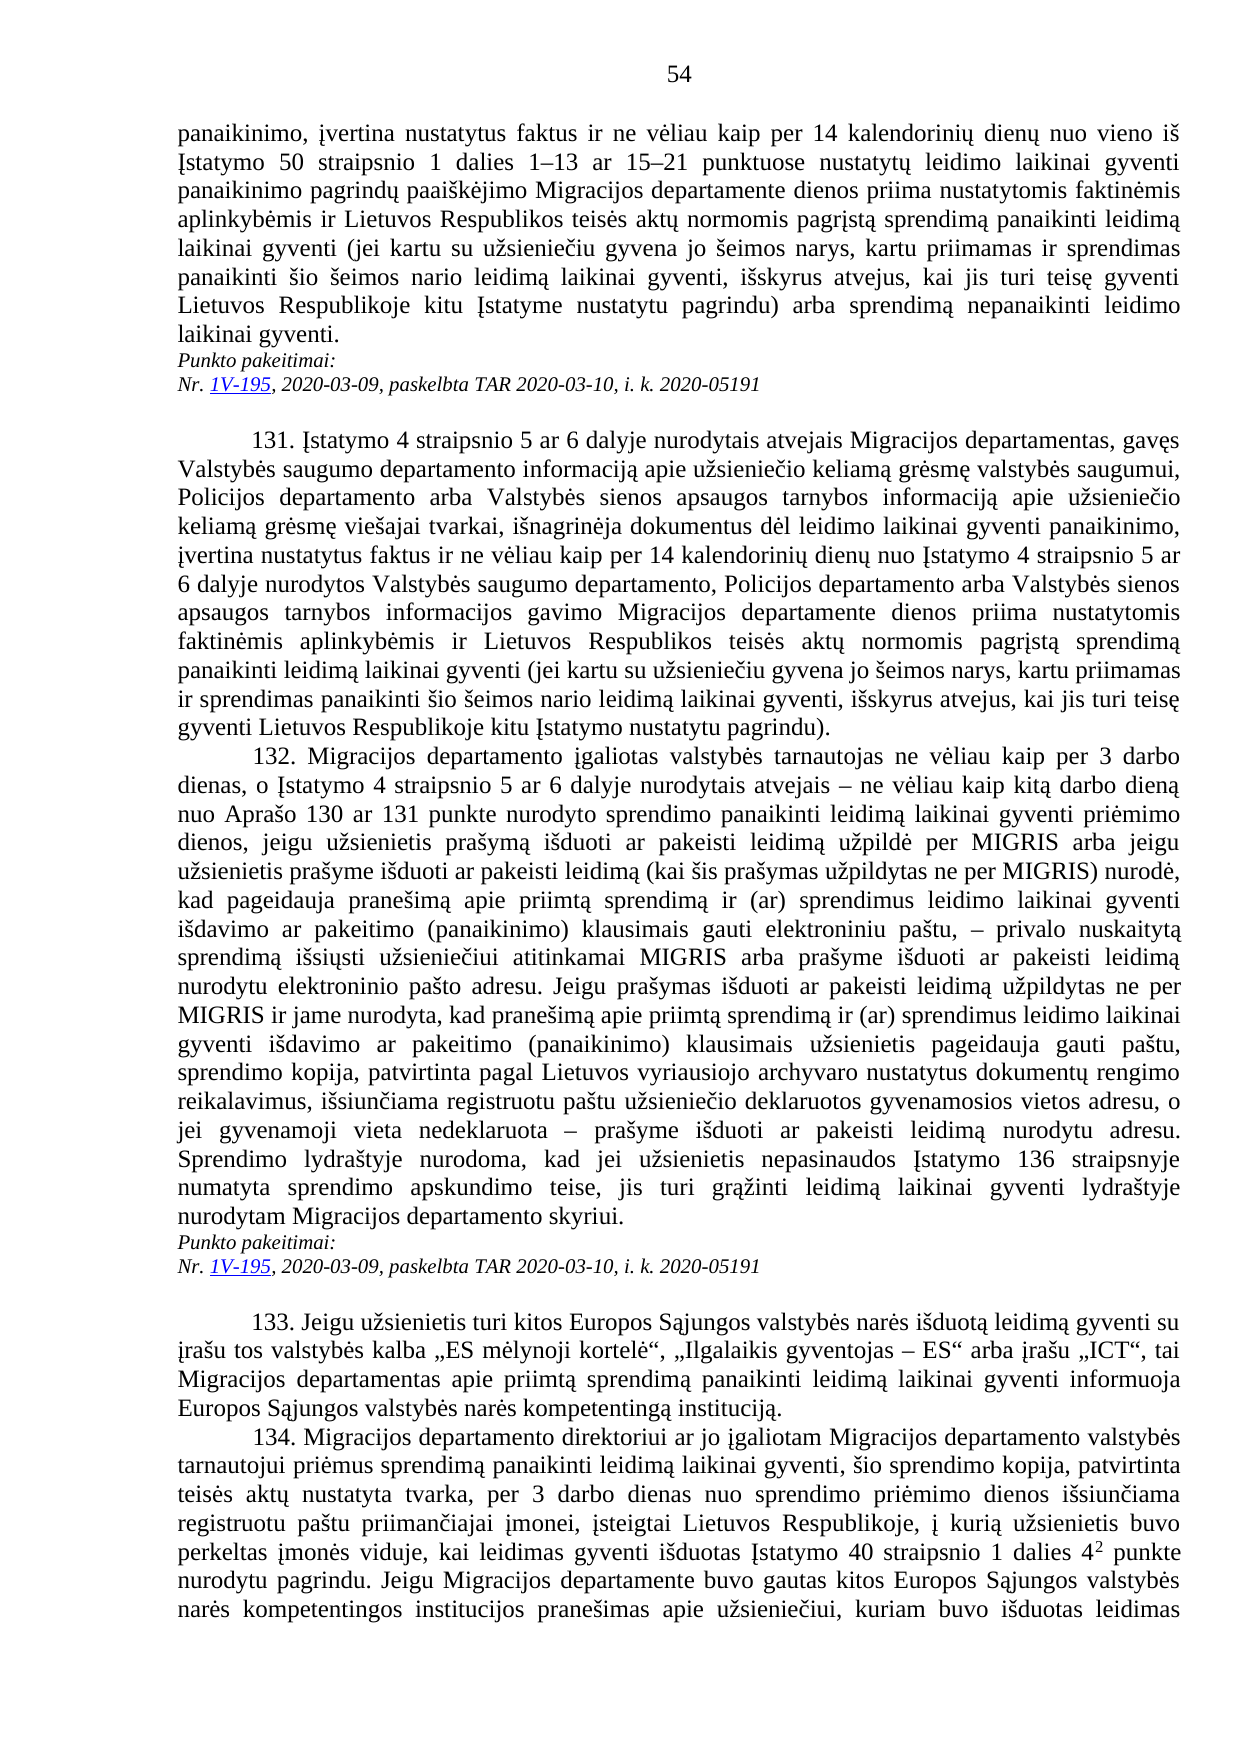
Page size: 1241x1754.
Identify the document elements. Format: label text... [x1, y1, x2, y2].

text panaikinimo, įvertina nustatytus faktus ir ne vėliau kaip per 14 kalendorinių dienų nuo vieno iš Įstatymo 50 straipsnio 1 dalies 1–13 ar 15–21 punktuose nustatytų leidimo laikinai gyventi panaikinimo pagrindų paaiškėjimo Migracijos departamente dienos priima nustatytomis faktinėmis aplinkybėmis ir Lietuvos Respublikos teisės aktų normomis pagrįstą sprendimą panaikinti leidimą laikinai gyventi (jei kartu su užsieniečiu gyvena jo šeimos narys, kartu priimamas ir sprendimas panaikinti šio šeimos nario leidimą laikinai gyventi, išskyrus atvejus, kai jis turi teisę gyventi Lietuvos Respublikoje kitu Įstatyme nustatytu pagrindu) arba sprendimą nepanaikinti leidimo laikinai gyventi. [177, 118, 1181, 348]
text Punkto pakeitimai: [177, 1230, 1181, 1254]
text Punkto pakeitimai: [177, 348, 1181, 372]
text Nr. 1V-195, 2020-03-09, paskelbta TAR 2020-03-10, i. k. 2020-05191 [177, 372, 1181, 396]
text 132. Migracijos departamento įgaliotas valstybės tarnautojas ne vėliau kaip per 3 darbo dienas, o Įstatymo 4 straipsnio 5 ar 6 dalyje nurodytais atvejais – ne vėliau kaip kitą darbo dieną nuo Aprašo 130 ar 131 punkte nurodyto sprendimo panaikinti leidimą laikinai gyventi priėmimo dienos, jeigu užsienietis prašymą išduoti ar pakeisti leidimą užpildė per MIGRIS arba jeigu užsienietis prašyme išduoti ar pakeisti leidimą (kai šis prašymas užpildytas ne per MIGRIS) nurodė, kad pageidauja pranešimą apie priimtą sprendimą ir (ar) sprendimus leidimo laikinai gyventi išdavimo ar pakeitimo (panaikinimo) klausimais gauti elektroniniu paštu, – privalo nuskaitytą sprendimą išsiųsti užsieniečiui atitinkamai MIGRIS arba prašyme išduoti ar pakeisti leidimą nurodytu elektroninio pašto adresu. Jeigu prašymas išduoti ar pakeisti leidimą užpildytas ne per MIGRIS ir jame nurodyta, kad pranešimą apie priimtą sprendimą ir (ar) sprendimus leidimo laikinai gyventi išdavimo ar pakeitimo (panaikinimo) klausimais užsienietis pageidauja gauti paštu, sprendimo kopija, patvirtinta pagal Lietuvos vyriausiojo archyvaro nustatytus dokumentų rengimo reikalavimus, išsiunčiama registruotu paštu užsieniečio deklaruotos gyvenamosios vietos adresu, o jei gyvenamoji vieta nedeklaruota – prašyme išduoti ar pakeisti leidimą nurodytu adresu. Sprendimo lydraštyje nurodoma, kad jei užsienietis nepasinaudos Įstatymo 136 straipsnyje numatyta sprendimo apskundimo teise, jis turi grąžinti leidimą laikinai gyventi lydraštyje nurodytam Migracijos departamento skyriui. [177, 741, 1181, 1230]
text Nr. 1V-195, 2020-03-09, paskelbta TAR 2020-03-10, i. k. 2020-05191 [177, 1254, 1181, 1278]
text 134. Migracijos departamento direktoriui ar jo įgaliotam Migracijos departamento valstybės tarnautojui priėmus sprendimą panaikinti leidimą laikinai gyventi, šio sprendimo kopija, patvirtinta teisės aktų nustatyta tvarka, per 3 darbo dienas nuo sprendimo priėmimo dienos išsiunčiama registruotu paštu priimančiajai įmonei, įsteigtai Lietuvos Respublikoje, į kurią užsienietis buvo perkeltas įmonės viduje, kai leidimas gyventi išduotas Įstatymo 40 straipsnio 1 dalies 42 punkte nurodytu pagrindu. Jeigu Migracijos departamente buvo gautas kitos Europos Sąjungos valstybės narės kompetentingos institucijos pranešimas apie užsieniečiui, kuriam buvo išduotas leidimas [177, 1422, 1181, 1623]
text 133. Jeigu užsienietis turi kitos Europos Sąjungos valstybės narės išduotą leidimą gyventi su įrašu tos valstybės kalba „ES mėlynoji kortelė“, „Ilgalaikis gyventojas – ES“ arba įrašu „ICT“, tai Migracijos departamentas apie priimtą sprendimą panaikinti leidimą laikinai gyventi informuoja Europos Sąjungos valstybės narės kompetentingą instituciją. [177, 1307, 1181, 1422]
text 131. Įstatymo 4 straipsnio 5 ar 6 dalyje nurodytais atvejais Migracijos departamentas, gavęs Valstybės saugumo departamento informaciją apie užsieniečio keliamą grėsmę valstybės saugumui, Policijos departamento arba Valstybės sienos apsaugos tarnybos informaciją apie užsieniečio keliamą grėsmę viešajai tvarkai, išnagrinėja dokumentus dėl leidimo laikinai gyventi panaikinimo, įvertina nustatytus faktus ir ne vėliau kaip per 14 kalendorinių dienų nuo Įstatymo 4 straipsnio 5 ar 6 dalyje nurodytos Valstybės saugumo departamento, Policijos departamento arba Valstybės sienos apsaugos tarnybos informacijos gavimo Migracijos departamente dienos priima nustatytomis faktinėmis aplinkybėmis ir Lietuvos Respublikos teisės aktų normomis pagrįstą sprendimą panaikinti leidimą laikinai gyventi (jei kartu su užsieniečiu gyvena jo šeimos narys, kartu priimamas ir sprendimas panaikinti šio šeimos nario leidimą laikinai gyventi, išskyrus atvejus, kai jis turi teisę gyventi Lietuvos Respublikoje kitu Įstatymo nustatytu pagrindu). [177, 425, 1181, 741]
